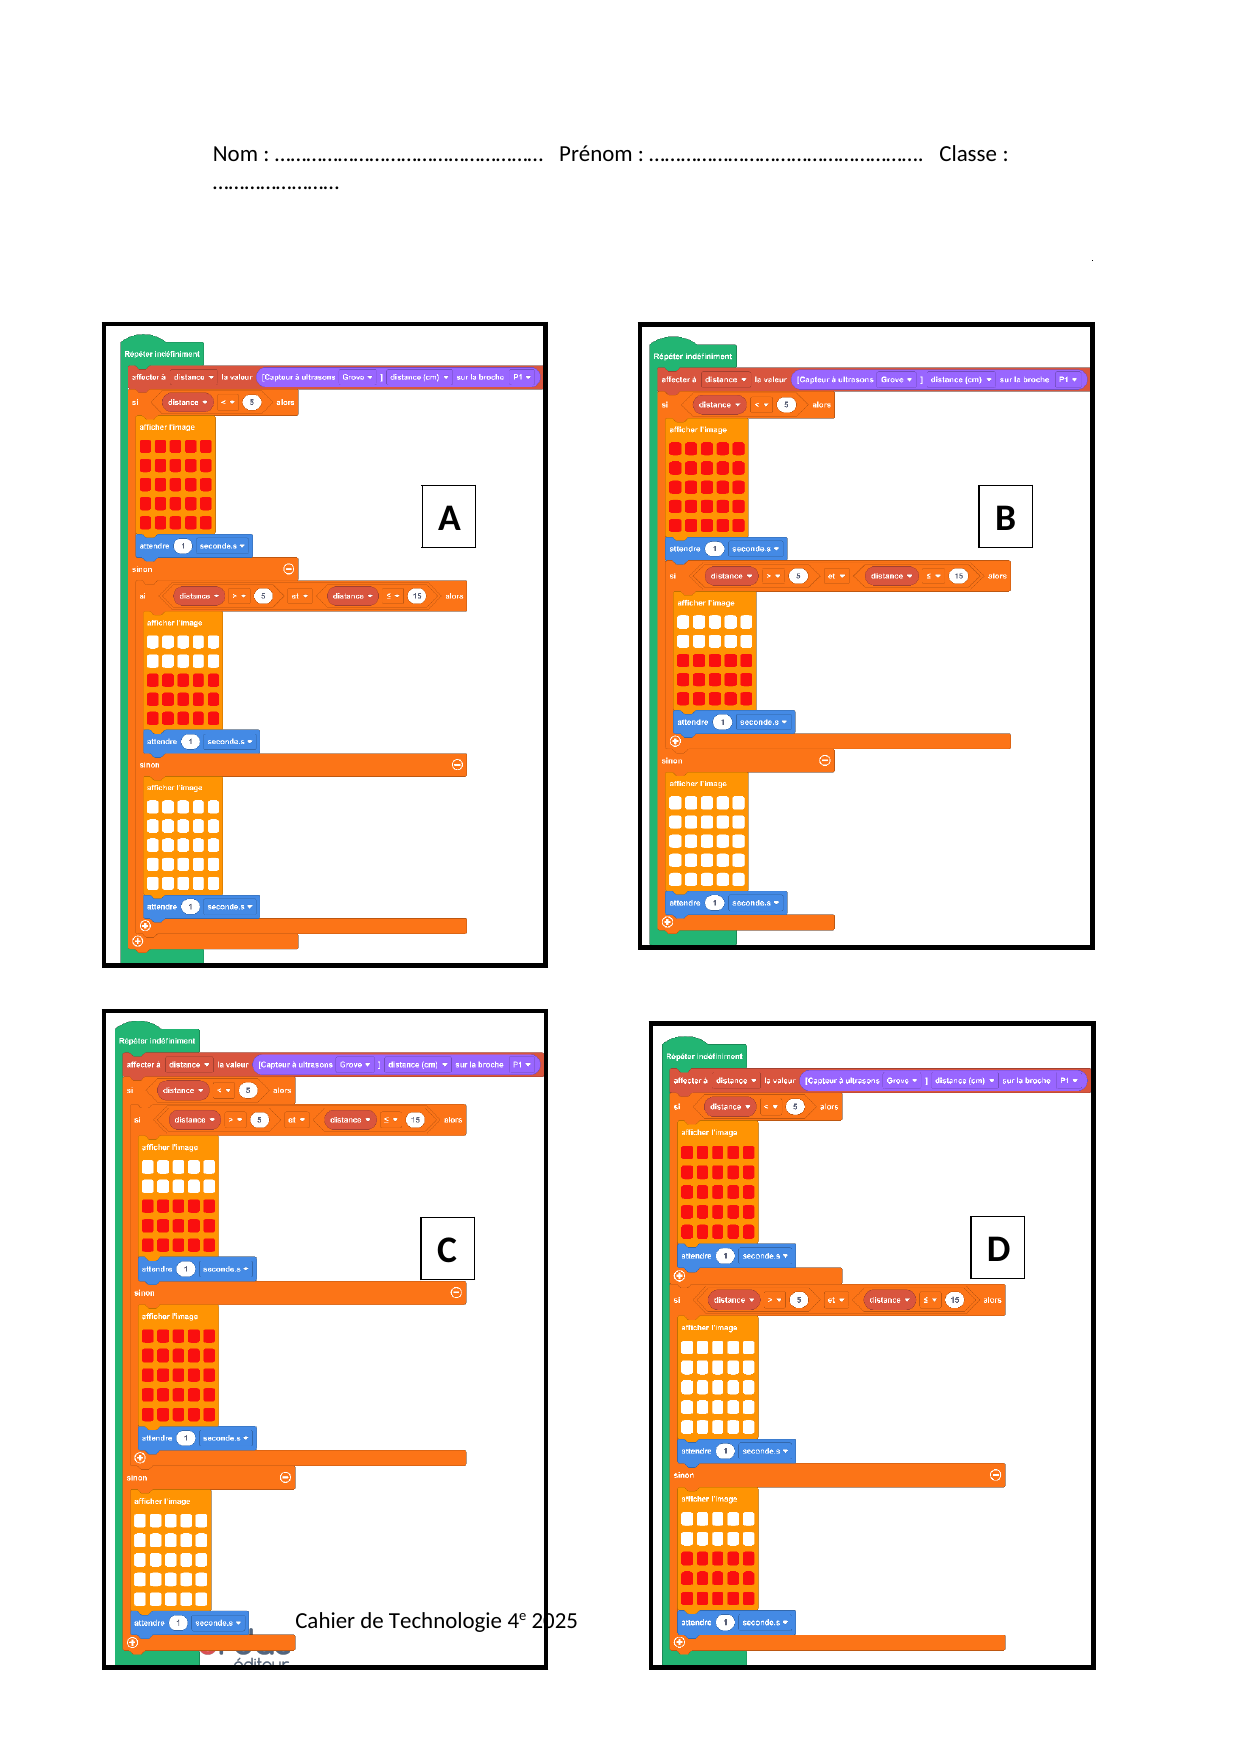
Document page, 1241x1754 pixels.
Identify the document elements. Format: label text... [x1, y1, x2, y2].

text A [438, 493, 460, 529]
text A [438, 524, 460, 539]
text D [987, 1224, 1008, 1270]
text A [446, 511, 453, 521]
text B [995, 493, 1017, 539]
text C [437, 1226, 459, 1271]
